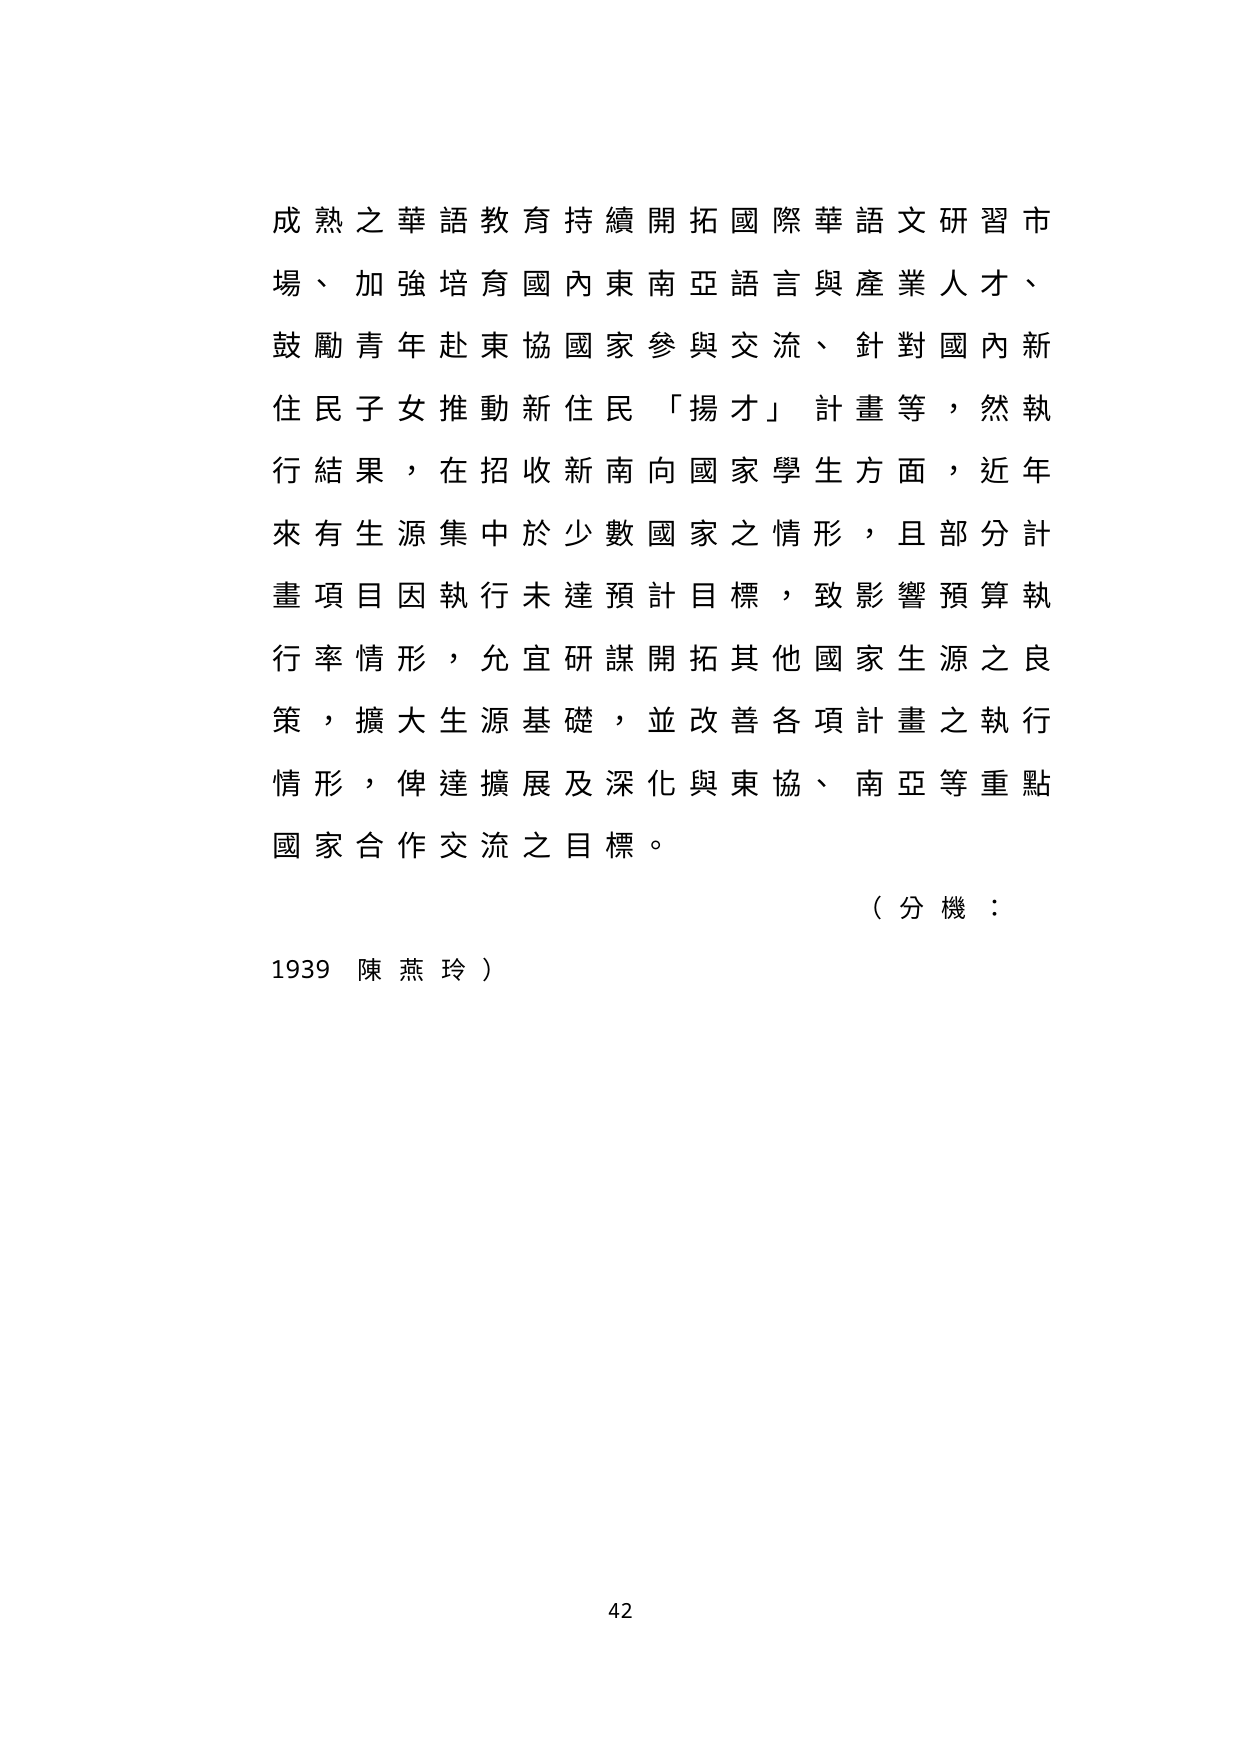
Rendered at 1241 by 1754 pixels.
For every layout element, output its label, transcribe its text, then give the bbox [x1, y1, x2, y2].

text （分機：1939 陳燕玲） [242, 865, 1058, 990]
text 成熟之華語教育持續開拓國際華語文研習市場、加強培育國內東南亞語言與產業人才、鼓勵青年赴東協國家參與交流、針對國內新住民子女推動新住民「揚才」計畫等，然執行結果，在招收新南向國家學生方面，近年來有生源集中於少數國家之情形，且部分計畫項目因執行未達預計目標，致影響預算執行率情形，允宜研謀開拓其他國家生源之良策，擴大生源基礎，並改善各項計畫之執行情形，俾達擴展及深化與東協、南亞等重點國家合作交流之目標。 [242, 177, 1058, 865]
